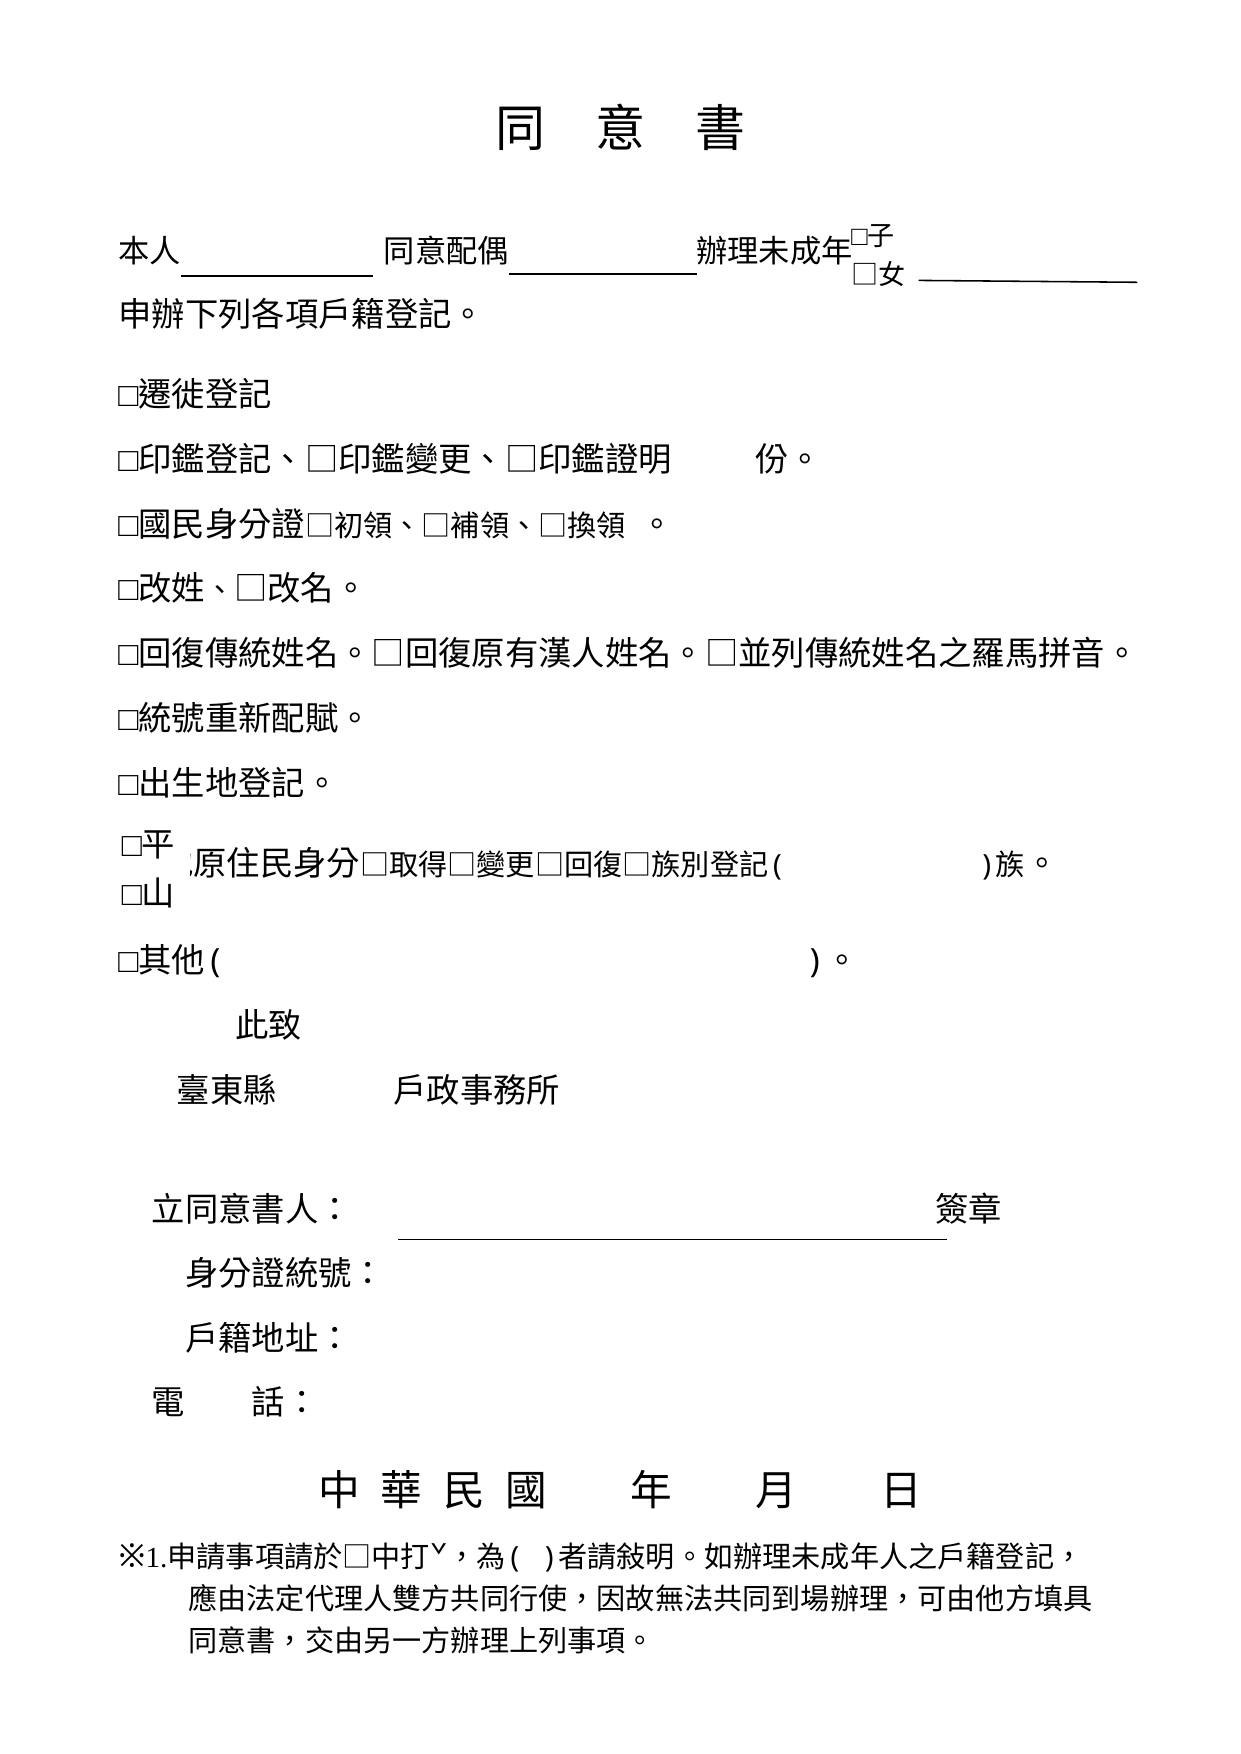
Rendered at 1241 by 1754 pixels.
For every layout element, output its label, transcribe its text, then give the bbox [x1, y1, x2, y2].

text □統號重新配賦。 [118, 692, 1122, 740]
text 臺東縣 戶政事務所 [118, 1063, 1122, 1112]
text 電 話： [118, 1376, 1122, 1424]
text □遷徙登記 [118, 368, 1122, 417]
text 地原住民身分□取得□變更□回復□族別登記( )族。 [190, 837, 1122, 885]
text □子□女 [851, 213, 918, 292]
text □改姓、□改名。 [118, 562, 1122, 611]
text □國民身分證□初領、□補領、□換領 。 [118, 497, 1122, 546]
text 戶籍地址： [118, 1311, 1122, 1359]
text □山 [122, 866, 190, 913]
text □出生地登記。 [118, 756, 1122, 805]
text 中 華 民 國 年 月 日 [118, 1457, 1122, 1517]
text □印鑑登記、□印鑑變更、□印鑑證明 份。 [118, 433, 1122, 481]
text 此致 [118, 999, 1122, 1047]
text [918, 226, 1122, 271]
text □其他( )。 [118, 934, 1122, 983]
text 同意書，交由另一方辦理上列事項。 [118, 1618, 1122, 1660]
text □平 [122, 818, 190, 866]
text 立同意書人： 簽章 [118, 1182, 1122, 1231]
text 本人 同意配偶 辦理未成年 [118, 226, 851, 271]
text 申辦下列各項戶籍登記。 [118, 287, 1122, 336]
text 同 意 書 [118, 88, 1122, 161]
text 應由法定代理人雙方共同行使，因故無法共同到場辦理，可由他方填具 [118, 1576, 1122, 1618]
text □回復傳統姓名。□回復原有漢人姓名。□並列傳統姓名之羅馬拼音。 [118, 627, 1122, 675]
text [851, 292, 918, 301]
text 身分證統號： [118, 1247, 1122, 1295]
text ※1.申請事項請於□中打ˇ，為( )者請敍明。如辦理未成年人之戶籍登記， [118, 1533, 1122, 1576]
